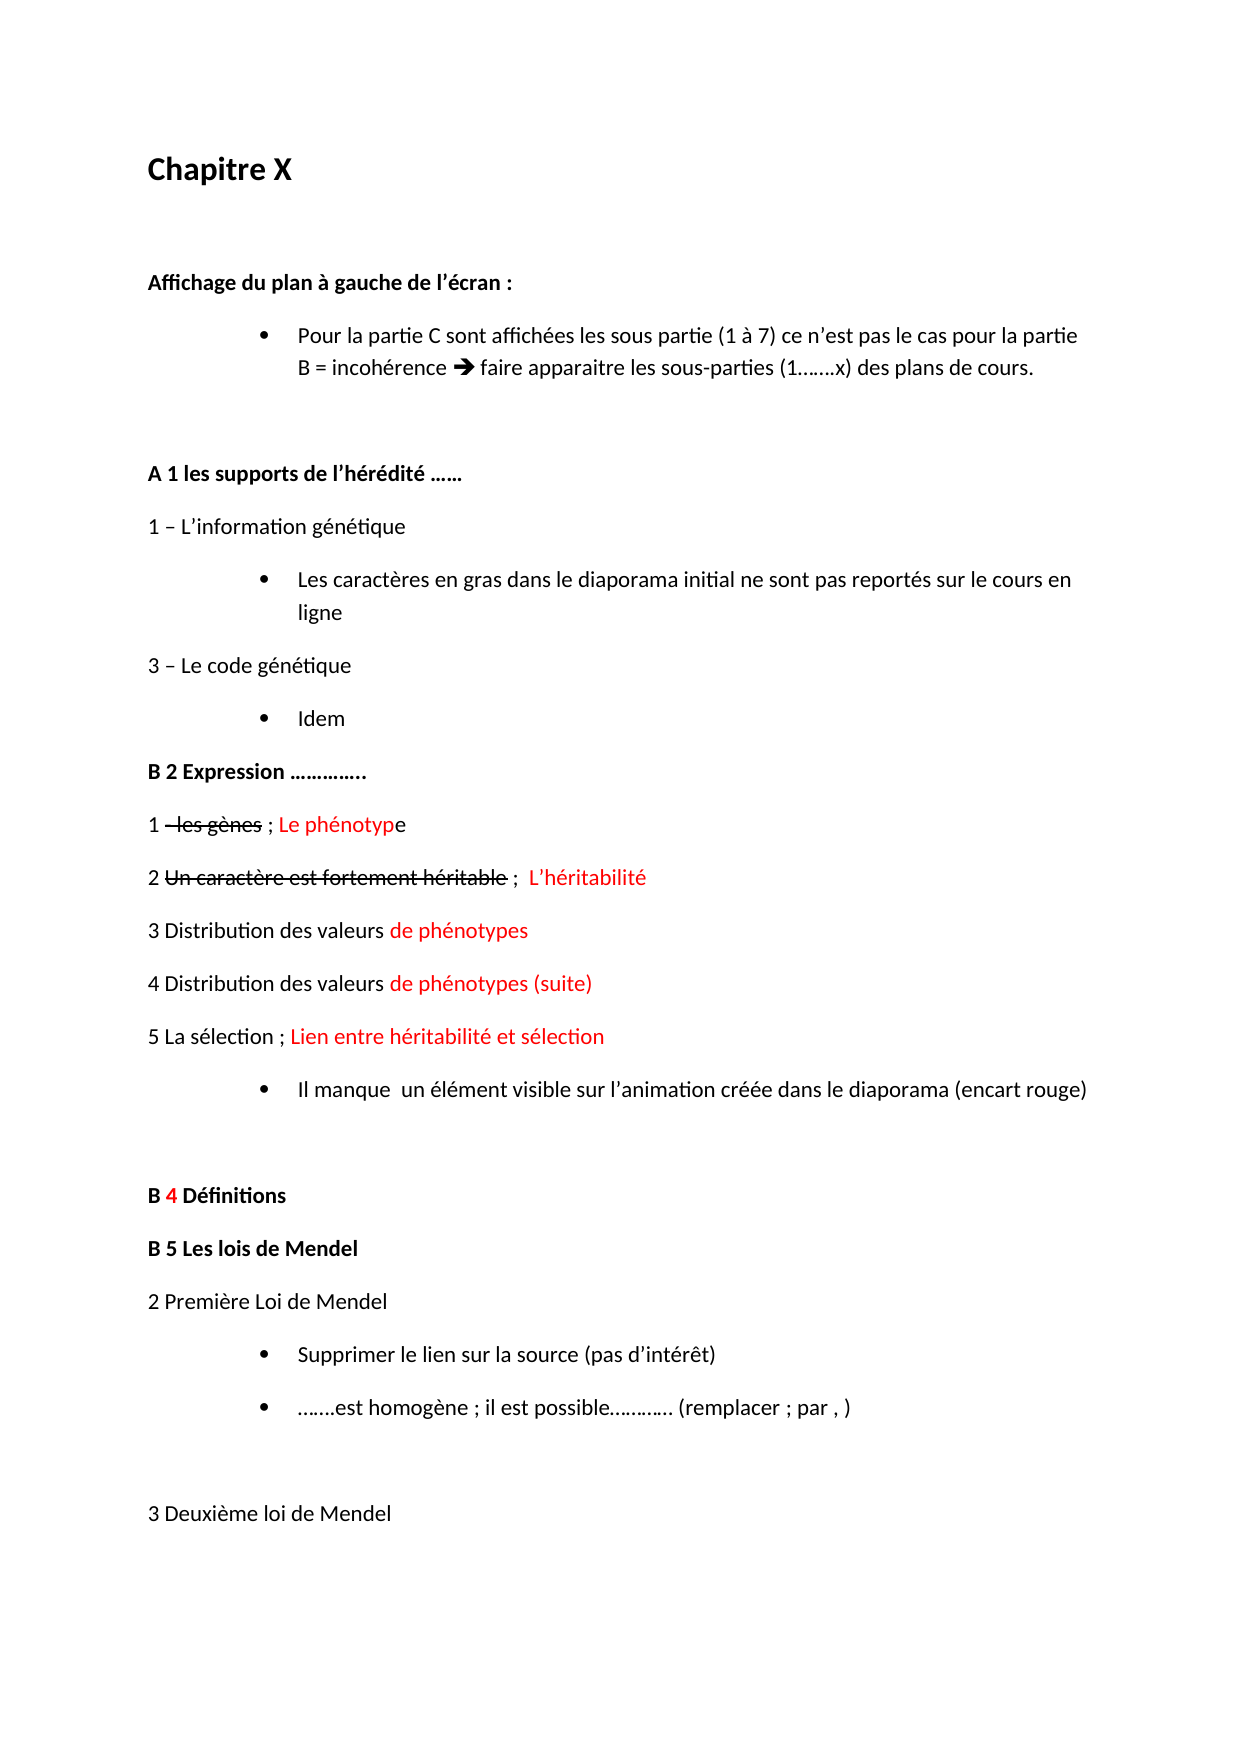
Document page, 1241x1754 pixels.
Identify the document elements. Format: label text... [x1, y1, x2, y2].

text A 1 les supports de l’hérédité …… [148, 459, 1093, 487]
text B 5 Les lois de Mendel [148, 1234, 1093, 1262]
text 2 Un caractère est fortement héritable ; L’héritabilité [148, 863, 1093, 891]
text 1 – L’information génétique [148, 512, 1093, 541]
list Idem [260, 704, 1093, 732]
list Pour la partie C sont affichées les sous partie (1 à 7) ce n’est pas le cas pour la partie B = incohérence  faire apparaitre les sous-parties (1…….x) des plans de cours. [260, 321, 1093, 381]
text 5 La sélection ; Lien entre héritabilité et sélection [148, 1022, 1093, 1050]
text 1 - les gènes ; Le phénotype [148, 810, 1093, 838]
text 2 Première Loi de Mendel [148, 1287, 1093, 1315]
text B 2 Expression ………….. [148, 757, 1093, 785]
text 3 – Le code génétique [148, 651, 1093, 679]
text Affichage du plan à gauche de l’écran : [148, 268, 1093, 296]
text 3 Distribution des valeurs de phénotypes [148, 916, 1093, 944]
list Les caractères en gras dans le diaporama initial ne sont pas reportés sur le cours en ligne [260, 566, 1093, 626]
list Il manque un élément visible sur l’animation créée dans le diaporama (encart rouge) [260, 1075, 1093, 1103]
list Supprimer le lien sur la source (pas d’intérêt) [260, 1340, 1093, 1368]
text B 4 Définitions [148, 1181, 1093, 1209]
list 3 Deuxième loi de Mendel [148, 1499, 1093, 1527]
text Chapitre X [148, 148, 1093, 188]
list …….est homogène ; il est possible………… (remplacer ; par , ) [260, 1393, 1093, 1421]
text 4 Distribution des valeurs de phénotypes (suite) [148, 969, 1093, 997]
